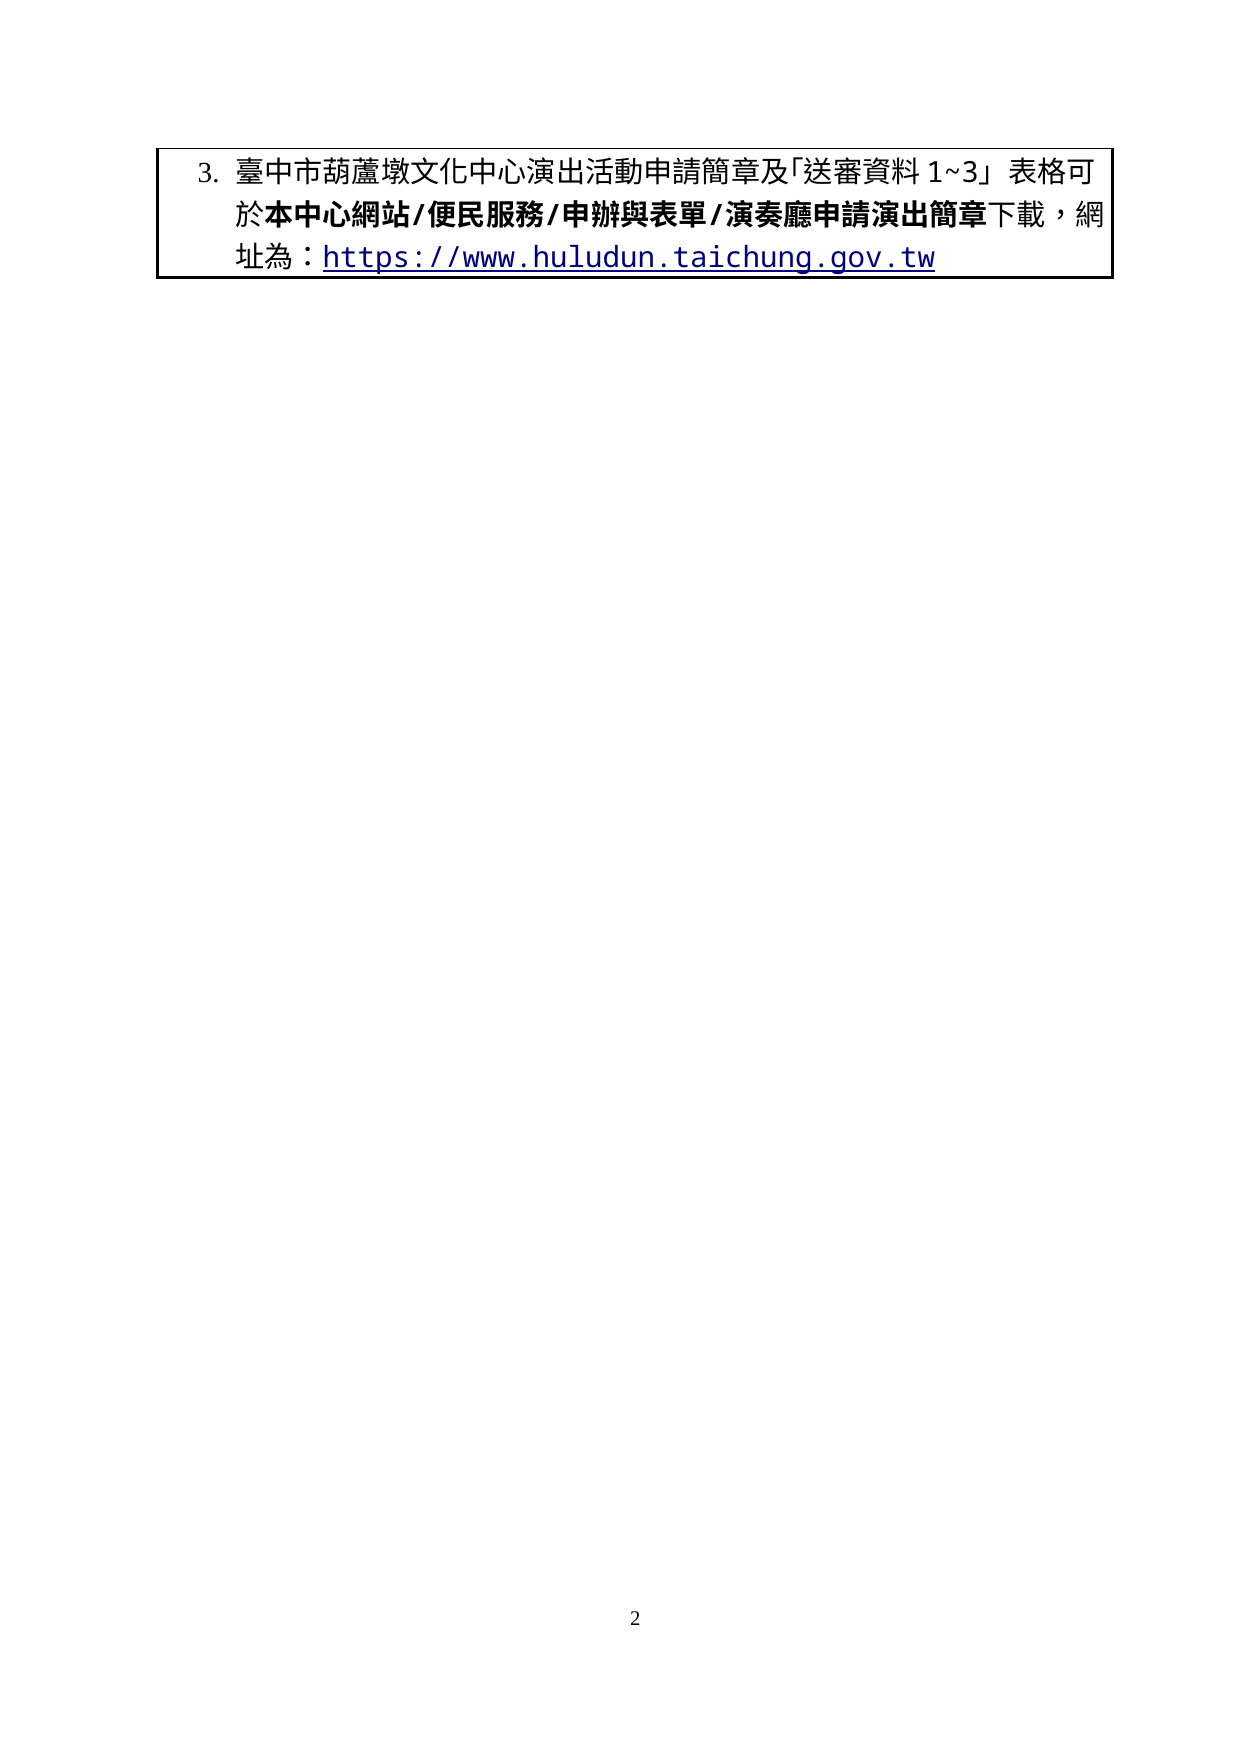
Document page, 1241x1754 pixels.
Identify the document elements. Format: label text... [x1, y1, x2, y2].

table_cell 填寫說明： 送審資料須附以下各項資料一式三份並依序裝訂，俾供審查。請逐項查核申請資料是否完整，｢申請資料1~3」表格欄位請務必填寫，請勿任意修改，未於規定申請時間提出申請、送審資料不全或資格不符者不予審查。 （1）演出活動申請表（申請資料1□） （2）申請者資料表（申請資料2□） （3）演出計畫支出明細表（申請資料3□） （4）身份證正、反面影本/團體或法人組織登記證影本。政府機關、 學校可於送審資料1加蓋申請單位印信，免附送審資料4。 （申請資料4□） （5）演出計畫書（申請資料5□） （6）影音DVD資料（申請資料6□-申請演出者過往演出影音光碟） （7）其他可供審查評選之文件資料（申請資料7□-可選擇性提供） 表格填寫相關問題請洽中心聯絡人：展演股林先生（04-25260136分機308/333/302或E-MAIIL至mynumber48@taichung.gov.tw 臺中市葫蘆墩文化中心演出活動申請簡章及｢送審資料1~3」表格可於本中心網站/便民服務/申辦與表單/演奏廳申請演出簡章下載，網址為：https://www.huludun.taichung.gov.tw [159, 149, 1111, 276]
